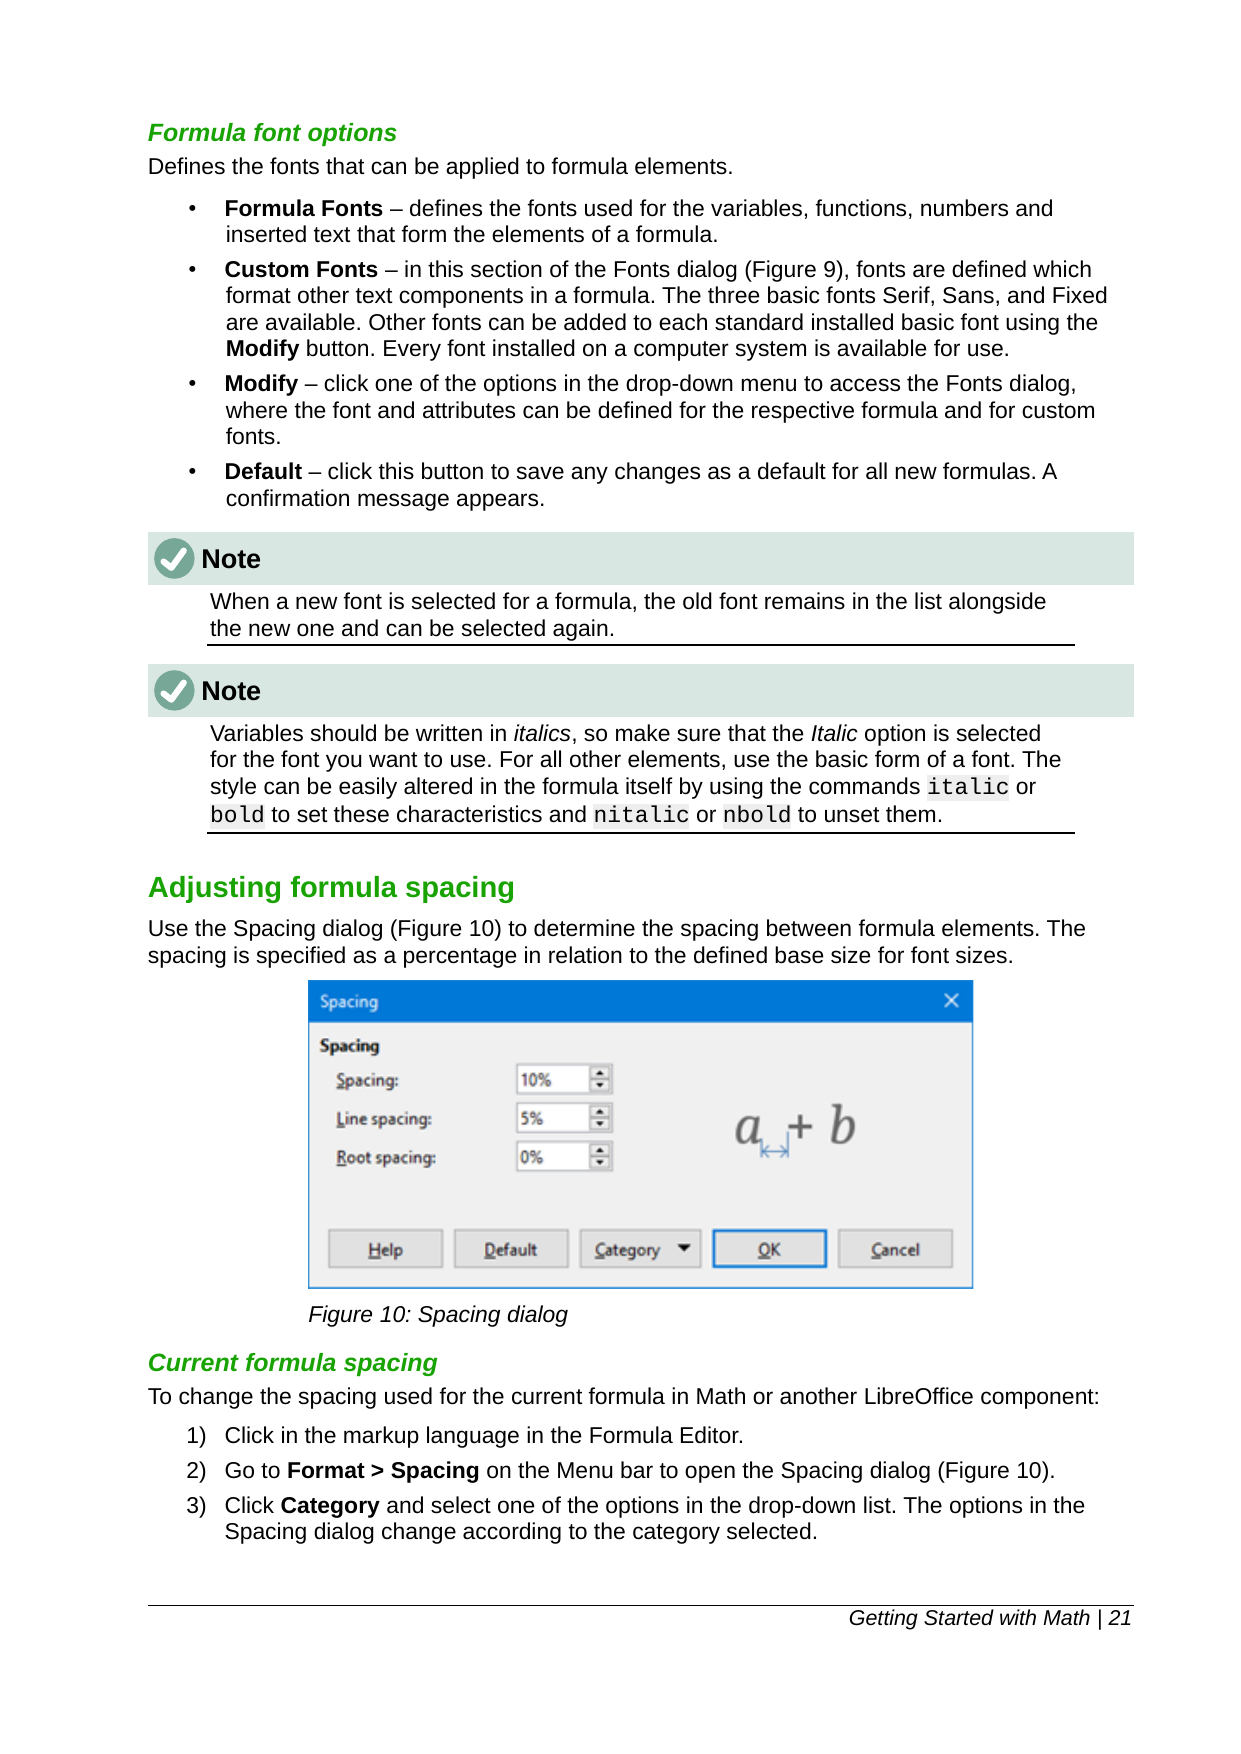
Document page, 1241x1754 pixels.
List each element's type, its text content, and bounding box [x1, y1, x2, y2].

subtitle Current formula spacing [148, 1348, 1134, 1377]
text Defines the fonts that can be applied to formula elements. [148, 153, 1134, 179]
subtitle Note [148, 664, 1134, 717]
list Default – click this button to save any changes as a default for all new formulas. A confirmation message appears. [185, 455, 1134, 514]
subtitle Adjusting formula spacing [148, 870, 1134, 903]
text Use the Spacing dialog (Figure 10) to determine the spacing between formula elements. The spacing is specified as a percentage in relation to the defined base size for font sizes. [148, 915, 1134, 968]
list Go to Format > Spacing on the Menu bar to open the Spacing dialog (Figure 10). [207, 1457, 1134, 1483]
subtitle Formula font options [148, 118, 1134, 147]
text To change the spacing used for the current formula in Math or another LibreOffice component: [148, 1383, 1134, 1409]
list Click Category and select one of the options in the drop-down list. The options in the Spacing dialog change according to the category selected. [207, 1492, 1134, 1545]
subtitle Note [148, 532, 1134, 585]
list Modify – click one of the options in the drop-down menu to access the Fonts dialog, where the font and attributes can be defined for the respective formula and for custom fonts. [185, 367, 1134, 449]
list Formula Fonts – defines the fonts used for the variables, functions, numbers and inserted text that form the elements of a formula. [185, 192, 1134, 247]
picture [308, 980, 974, 1289]
list Click in the markup language in the Formula Editor. [207, 1422, 1134, 1448]
list Custom Fonts – in this section of the Fonts dialog (Figure 9), fonts are defined which format other text components in a formula. The three basic fonts Serif, Sans, and Fixed are available. Other fonts can be added to each standard installed basic font using the Modify button. Every font installed on a computer system is available for use. [185, 253, 1134, 362]
text Figure 10: Spacing dialog [308, 1301, 973, 1327]
text When a new font is selected for a formula, the old font remains in the list alongside the new one and can be selected again. [207, 585, 1075, 644]
text Variables should be written in italics, so make sure that the Italic option is selected for the font you want to use. For all other elements, use the basic form of a font. The style can be easily altered in the formula itself by using the commands italic or bold to set these characteristics and nitalic or nbold to unset them. [207, 717, 1075, 832]
